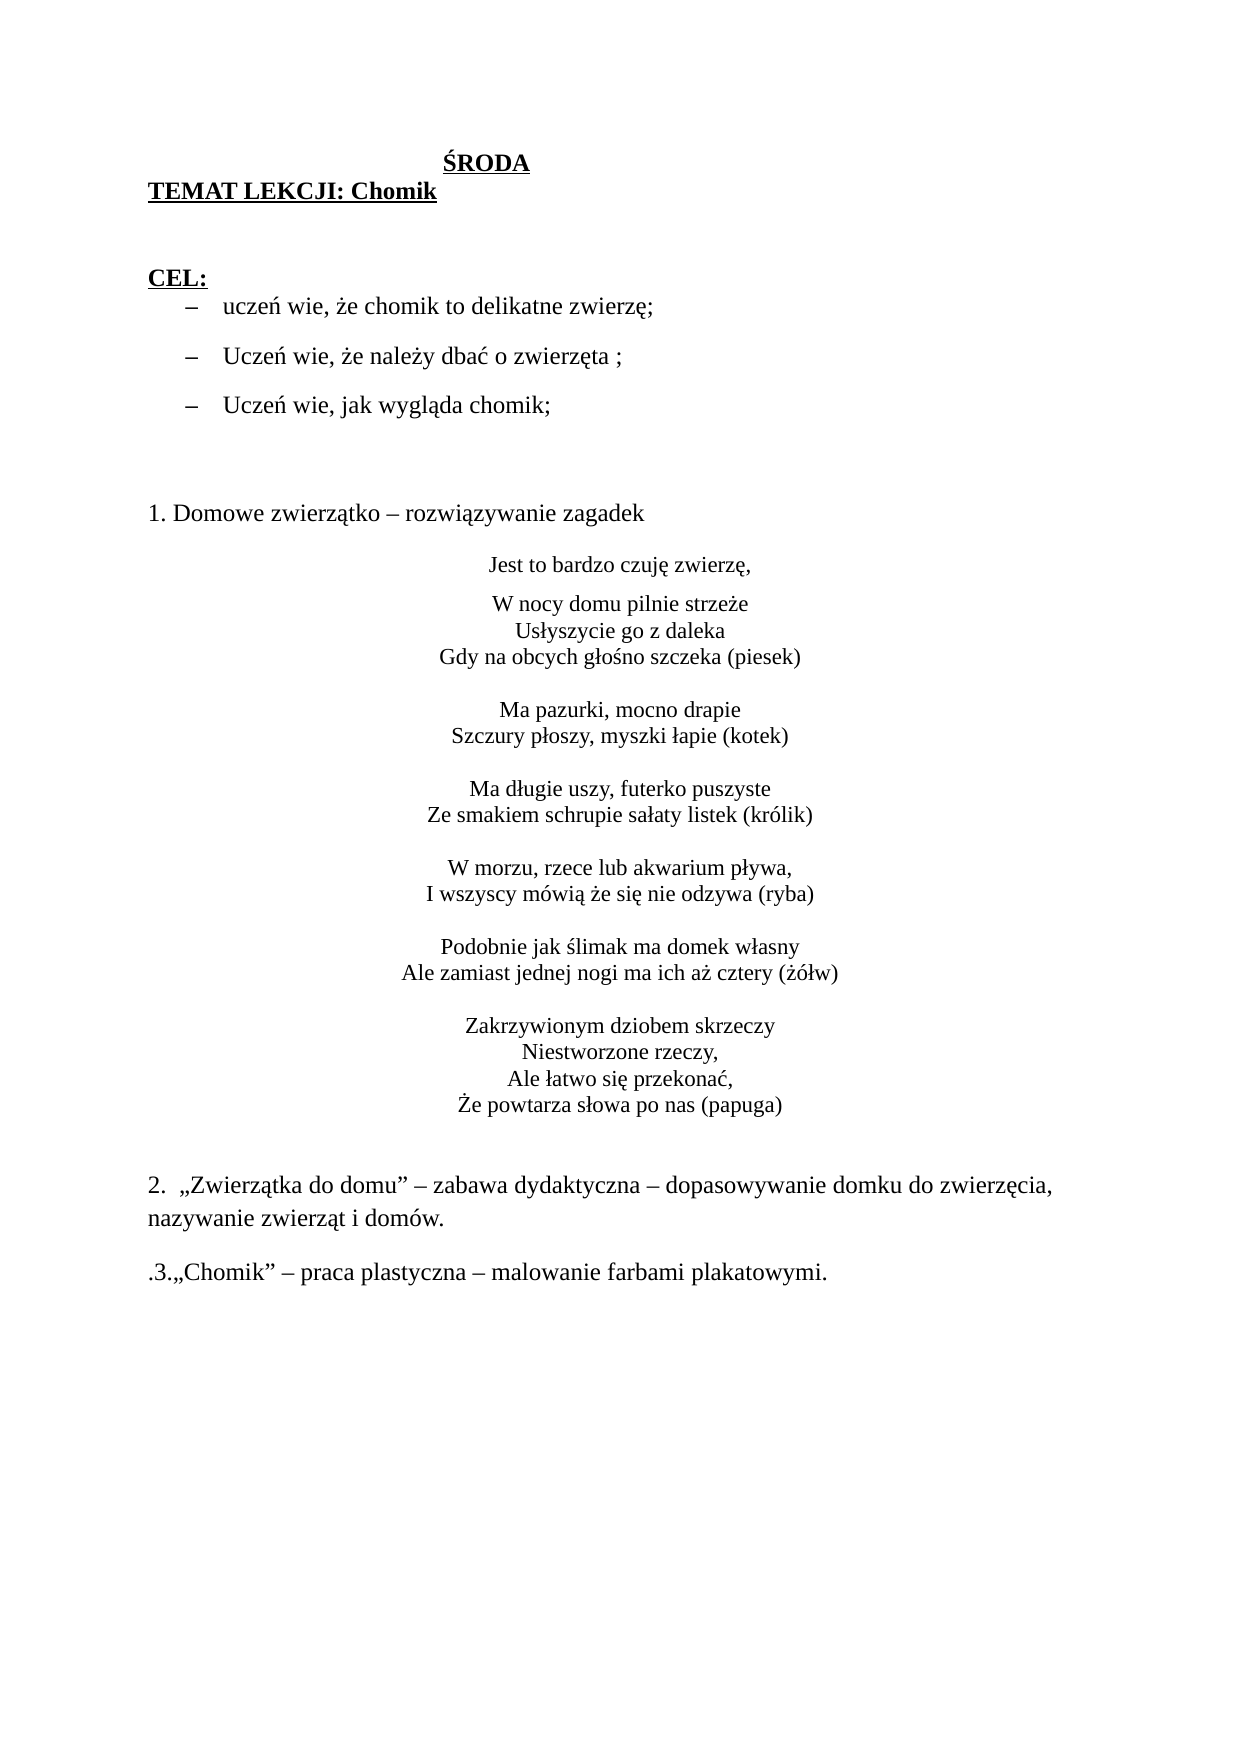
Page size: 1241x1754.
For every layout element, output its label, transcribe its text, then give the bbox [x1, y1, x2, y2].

text Jest to bardzo czuję zwierzę, [148, 551, 1093, 578]
list Uczeń wie, że należy dbać o zwierzęta ; [185, 341, 1093, 370]
text Zakrzywionym dziobem skrzeczy [148, 1012, 1093, 1038]
text Szczury płoszy, myszki łapie (kotek) [148, 722, 1093, 748]
text Gdy na obcych głośno szczeka (piesek) [148, 643, 1093, 669]
list uczeń wie, że chomik to delikatne zwierzę; [185, 291, 1093, 320]
text Podobnie jak ślimak ma domek własny [148, 933, 1093, 959]
text I wszyscy mówią że się nie odzywa (ryba) [148, 880, 1093, 907]
text Ma pazurki, mocno drapie [148, 696, 1093, 722]
list 2. „Zwierzątka do domu” – zabawa dydaktyczna – dopasowywanie domku do zwierzęcia, nazywanie zwierząt i domów. [148, 1170, 1093, 1232]
text Ma długie uszy, futerko puszyste [148, 775, 1093, 801]
list 1. Domowe zwierzątko – rozwiązywanie zagadek [148, 498, 1093, 526]
text CEL: [148, 263, 1093, 291]
list Uczeń wie, jak wygląda chomik; [185, 391, 1093, 419]
text W morzu, rzece lub akwarium pływa, [148, 854, 1093, 880]
text Usłyszycie go z daleka [148, 617, 1093, 643]
text Niestworzone rzeczy, [148, 1038, 1093, 1065]
text Ale łatwo się przekonać, [148, 1065, 1093, 1091]
list .3.„Chomik” – praca plastyczna – malowanie farbami plakatowymi. [148, 1257, 1093, 1286]
subtitle ŚRODA [369, 148, 1093, 176]
text W nocy domu pilnie strzeże [148, 590, 1093, 617]
text Że powtarza słowa po nas (papuga) [148, 1091, 1093, 1117]
subtitle TEMAT LEKCJI: Chomik [148, 176, 1093, 205]
text Ze smakiem schrupie sałaty listek (królik) [148, 801, 1093, 827]
text Ale zamiast jednej nogi ma ich aż cztery (żółw) [148, 959, 1093, 986]
